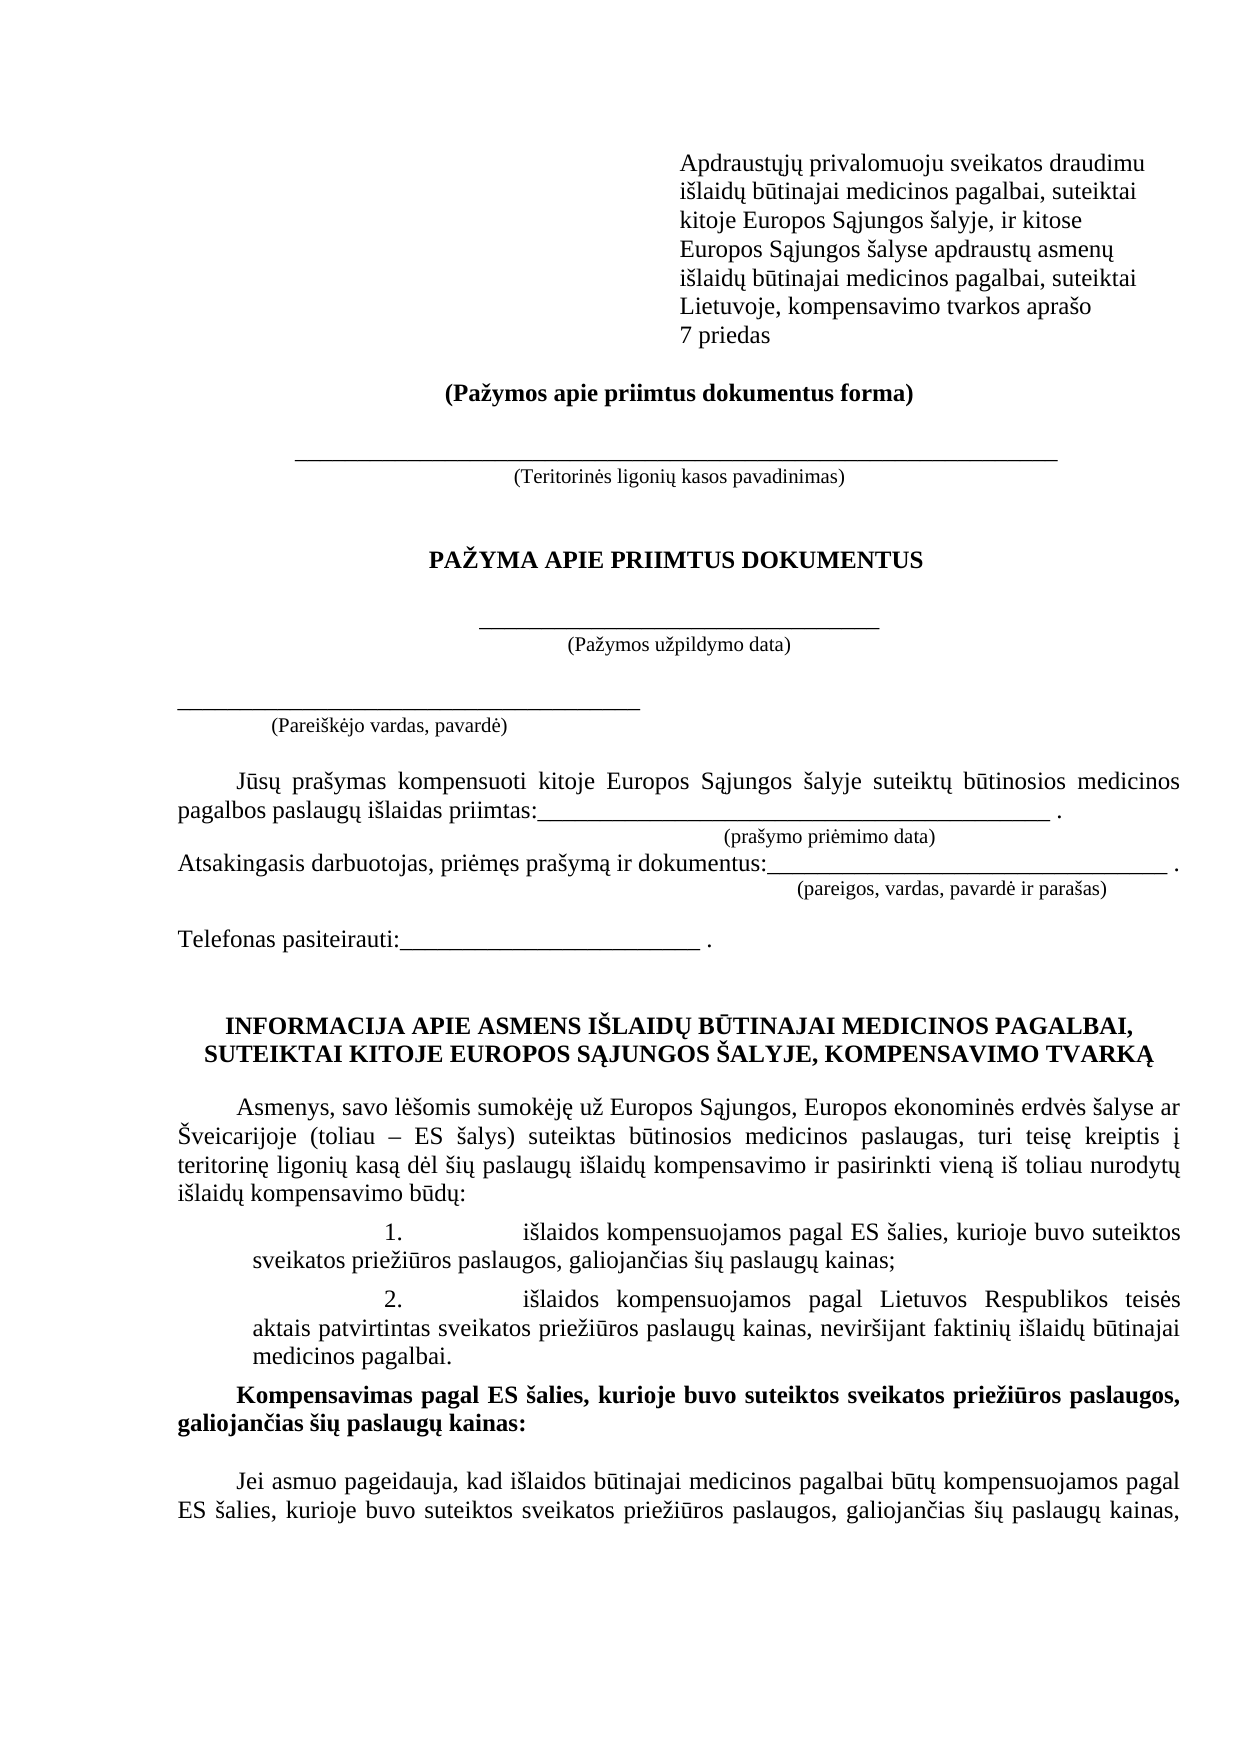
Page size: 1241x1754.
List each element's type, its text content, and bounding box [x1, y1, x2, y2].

text Pažyma apie priimtus dokumentus [177, 545, 1181, 574]
text (prašymo priėmimo data) [177, 823, 1181, 848]
text Telefonas pasiteirauti:________________________ . [177, 924, 1181, 953]
text _____________________________________________________________ [177, 435, 1181, 464]
text (Pažymos užpildymo data) [177, 632, 1181, 656]
text išlaidų būtinajai medicinos pagalbai, suteiktai [679, 263, 1181, 291]
text 7 priedas [679, 320, 1181, 349]
text (Teritorinės ligonių kasos pavadinimas) [177, 464, 1181, 488]
text išlaidų būtinajai medicinos pagalbai, suteiktai [679, 176, 1181, 205]
text kitoje Europos Sąjungos šalyje, ir kitose [679, 205, 1181, 234]
text 1. išlaidos kompensuojamos pagal ES šalies, kurioje buvo suteiktos sveikatos priežiūros paslaugos, galiojančias šių paslaugų kainas; [252, 1217, 1181, 1274]
text Atsakingasis darbuotojas, priėmęs prašymą ir dokumentus:________________________________ . [177, 848, 1181, 876]
text Europos Sąjungos šalyse apdraustų asmenų [679, 234, 1181, 263]
text ________________________________ [177, 603, 1181, 632]
text (pareigos, vardas, pavardė ir parašas) [582, 876, 1181, 900]
text Lietuvoje, kompensavimo tvarkos aprašo [679, 291, 1181, 320]
text _____________________________________ [177, 684, 1181, 713]
text Kompensavimas pagal ES šalies, kurioje buvo suteiktos sveikatos priežiūros paslaugos, galiojančias šių paslaugų kainas: [177, 1380, 1181, 1437]
text Informacija apie Asmens išlaidų būtinajai medicinos pagalbai, suteiktai kitoje Europos sąjungos šalyje, kompensavimo TVARKĄ [177, 1011, 1181, 1068]
text Jūsų prašymas kompensuoti kitoje Europos Sąjungos šalyje suteiktų būtinosios medicinos pagalbos paslaugų išlaidas priimtas:_________________________________________ . [177, 766, 1181, 823]
text (Pareiškėjo vardas, pavardė) [177, 713, 1181, 737]
text (Pažymos apie priimtus dokumentus forma) [177, 378, 1181, 406]
text 2. išlaidos kompensuojamos pagal Lietuvos Respublikos teisės aktais patvirtintas sveikatos priežiūros paslaugų kainas, neviršijant faktinių išlaidų būtinajai medicinos pagalbai. [252, 1284, 1181, 1370]
text Asmenys, savo lėšomis sumokėję už Europos Sąjungos, Europos ekonominės erdvės šalyse ar Šveicarijoje (toliau – ES šalys) suteiktas būtinosios medicinos paslaugas, turi teisę kreiptis į teritorinę ligonių kasą dėl šių paslaugų išlaidų kompensavimo ir pasirinkti vieną iš toliau nurodytų išlaidų kompensavimo būdų: [177, 1092, 1181, 1207]
text Jei asmuo pageidauja, kad išlaidos būtinajai medicinos pagalbai būtų kompensuojamos pagal ES šalies, kurioje buvo suteiktos sveikatos priežiūros paslaugos, galiojančias šių paslaugų kainas, [177, 1466, 1181, 1523]
text Apdraustųjų privalomuoju sveikatos draudimu [679, 148, 1181, 176]
